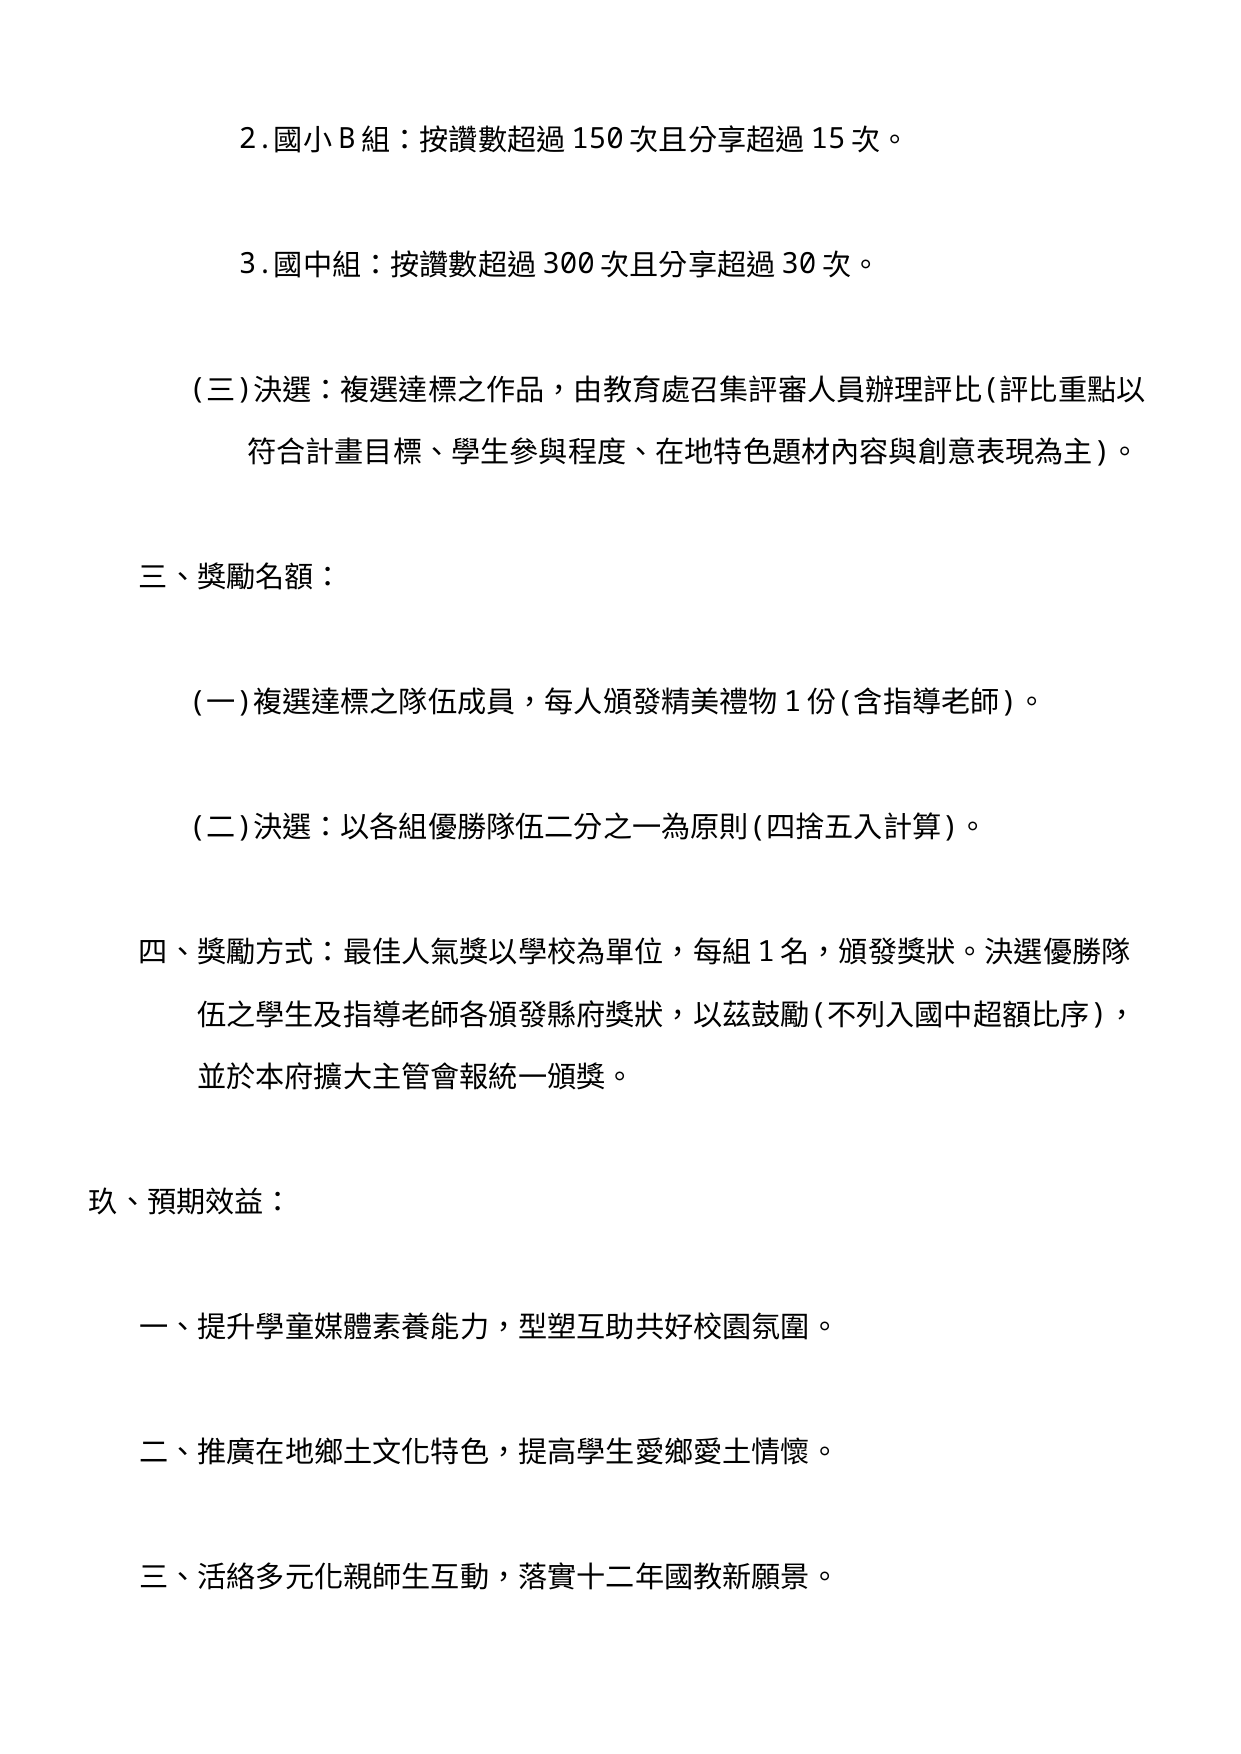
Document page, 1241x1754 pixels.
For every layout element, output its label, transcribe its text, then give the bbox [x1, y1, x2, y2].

text 三、活絡多元化親師生互動，落實十二年國教新願景。 [139, 1533, 1152, 1596]
text (一)複選達標之隊伍成員，每人頒發精美禮物1份(含指導老師)。 [189, 658, 1152, 721]
text 玖、預期效益： [89, 1158, 1152, 1221]
text 三、獎勵名額： [139, 533, 1152, 596]
text 3.國中組：按讚數超過300次且分享超過30次。 [239, 221, 1152, 283]
text 四、獎勵方式：最佳人氣獎以學校為單位，每組1名，頒發獎狀。決選優勝隊伍之學生及指導老師各頒發縣府獎狀，以茲鼓勵(不列入國中超額比序)，並於本府擴大主管會報統一頒獎。 [139, 908, 1152, 1096]
text (二)決選：以各組優勝隊伍二分之一為原則(四捨五入計算)。 [189, 783, 1152, 846]
text 一、提升學童媒體素養能力，型塑互助共好校園氛圍。 [139, 1283, 1152, 1346]
text (三)決選：複選達標之作品，由教育處召集評審人員辦理評比(評比重點以符合計畫目標、學生參與程度、在地特色題材內容與創意表現為主)。 [189, 346, 1152, 471]
text 二、推廣在地鄉土文化特色，提高學生愛鄉愛土情懷。 [139, 1408, 1152, 1471]
text 2.國小B組：按讚數超過150次且分享超過15次。 [239, 96, 1152, 158]
